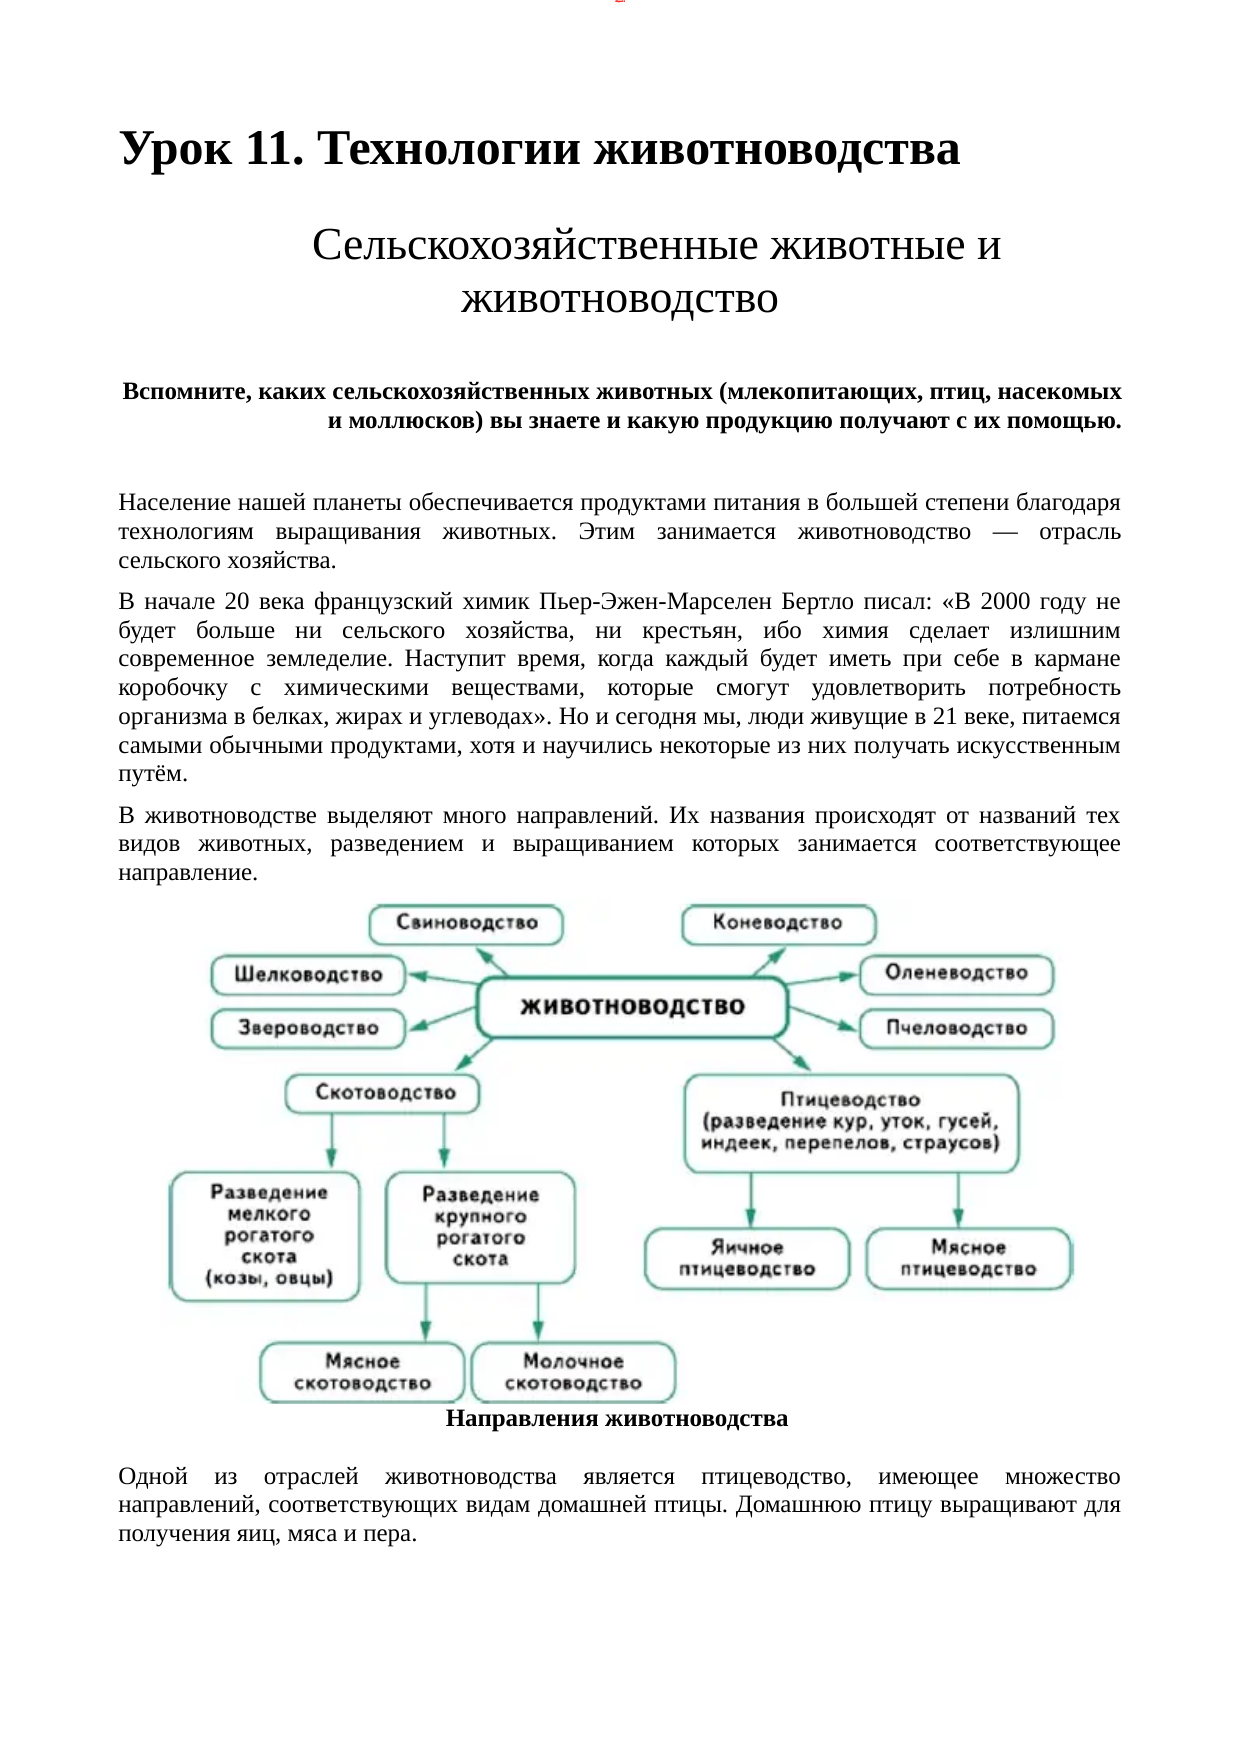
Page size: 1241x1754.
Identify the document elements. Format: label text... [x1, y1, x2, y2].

text Одной из отраслей животноводства является птицеводство, имеющее множество направлений, соответствующих видам домашней птицы. Домашнюю птицу выращивают для получения яиц, мяса и пера. [118, 1461, 1122, 1547]
text Урок 11. Технологии животноводства [118, 118, 1122, 176]
text В животноводстве выделяют много направлений. Их названия происходят от названий тех видов животных, разведением и выращиванием которых занимается соответствующее направление. [118, 800, 1122, 886]
text Вспомните, каких сельскохозяйственных животных (млекопитающих, птиц, насекомых и моллюсков) вы знаете и какую продукцию получают с их помощью. [118, 376, 1122, 433]
text В начале 20 века французский химик Пьер-Эжен-Марселен Бертло писал: «В 2000 году не будет больше ни сельского хозяйства, ни крестьян, ибо химия сделает излишним современное земледелие. Наступит время, когда каждый будет иметь при себе в кармане коробочку с химическими веществами, которые смогут удовлетворить потребность организма в белках, жирах и углеводах». Но и сегодня мы, люди живущие в 21 веке, питаемся самыми обычными продуктами, хотя и научились некоторые из них получать искусственным путём. [118, 586, 1122, 787]
text Население нашей планеты обеспечивается продуктами питания в большей степени благодаря технологиям выращивания животных. Этим занимается животноводство — отрасль сельского хозяйства. [118, 487, 1122, 573]
text Направления животноводства [118, 898, 1122, 1432]
text Сельскохозяйственные животные и животноводство [118, 217, 1122, 322]
